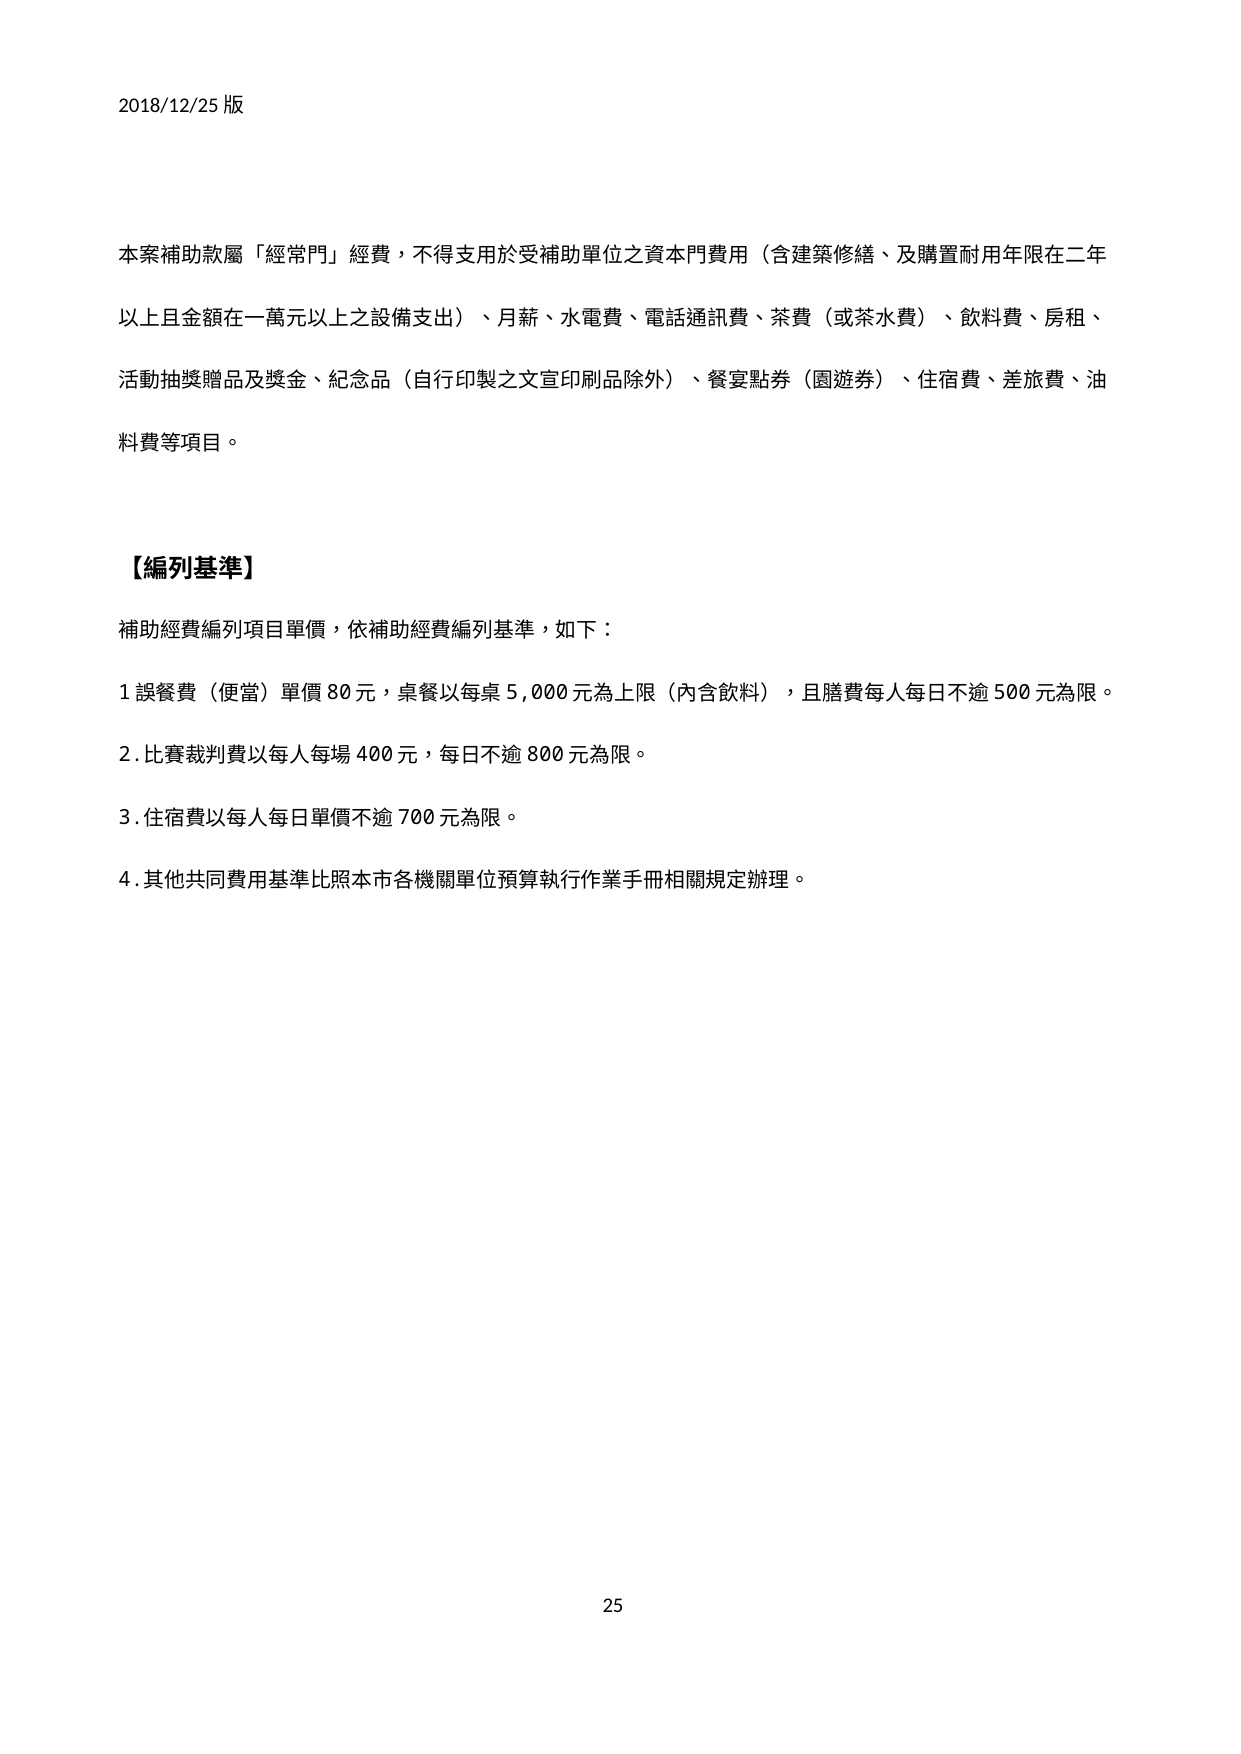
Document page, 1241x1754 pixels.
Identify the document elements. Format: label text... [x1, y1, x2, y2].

text 1誤餐費（便當）單價80元，桌餐以每桌5,000元為上限（內含飲料），且膳費每人每日不逾500元為限。 [118, 649, 1107, 712]
text 本案補助款屬「經常門」經費，不得支用於受補助單位之資本門費用（含建築修繕、及購置耐用年限在二年以上且金額在一萬元以上之設備支出）、月薪、水電費、電話通訊費、茶費（或茶水費）、飲料費、房租、活動抽獎贈品及獎金、紀念品（自行印製之文宣印刷品除外）、餐宴點券（園遊券）、住宿費、差旅費、油料費等項目。 [118, 212, 1107, 462]
text 4.其他共同費用基準比照本市各機關單位預算執行作業手冊相關規定辦理。 [118, 837, 1107, 899]
text 【編列基準】 [118, 524, 1107, 587]
text 補助經費編列項目單價，依補助經費編列基準，如下： [118, 587, 1107, 649]
text 2.比賽裁判費以每人每場400元，每日不逾800元為限。 [118, 712, 1107, 774]
text 3.住宿費以每人每日單價不逾700元為限。 [118, 774, 1107, 837]
